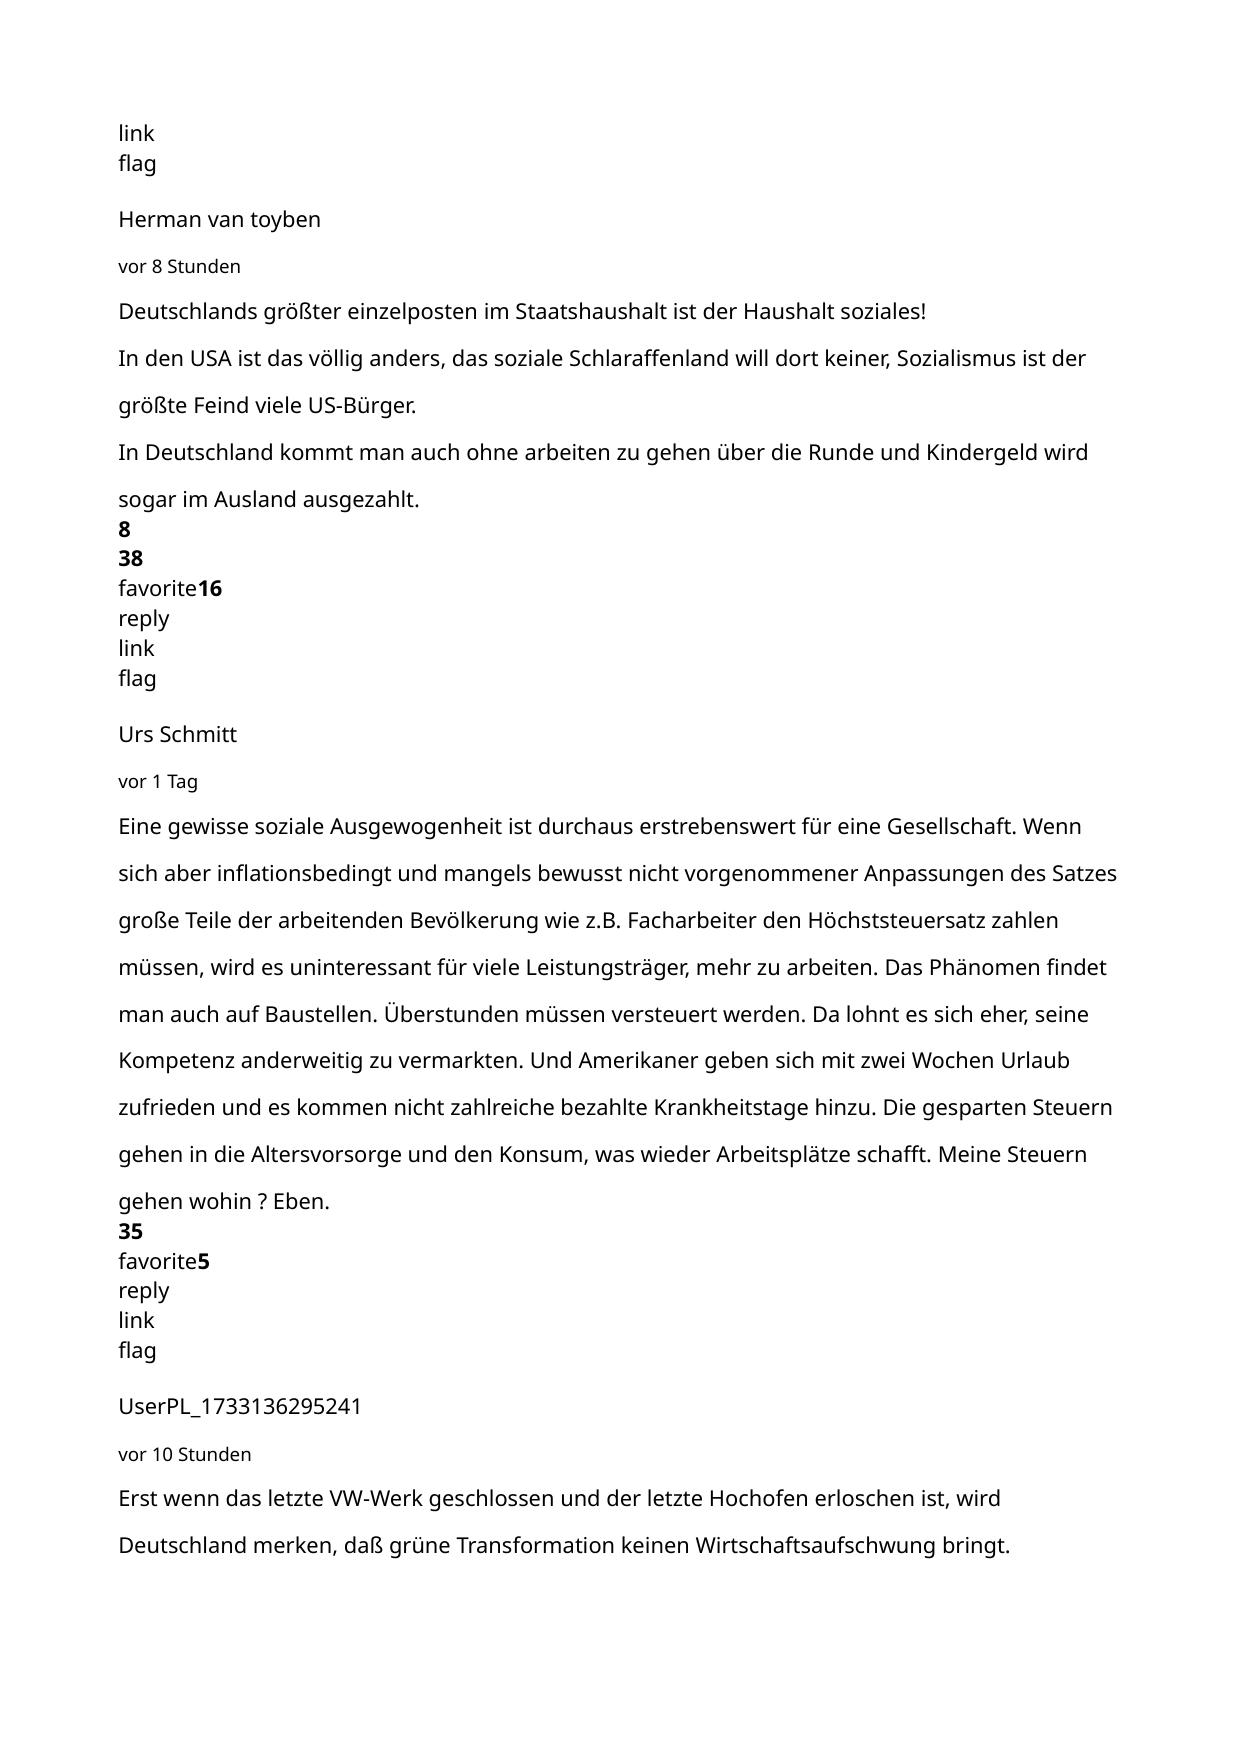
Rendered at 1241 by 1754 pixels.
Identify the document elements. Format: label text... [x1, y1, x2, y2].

text UserPL_1733136295241 [118, 1380, 1114, 1421]
text vor 10 Stunden [118, 1437, 1122, 1466]
text Herman van toyben [118, 193, 1114, 234]
text 38 [118, 543, 1122, 573]
text reply [118, 1275, 1122, 1305]
text Urs Schmitt [118, 708, 1114, 749]
text reply [118, 603, 1122, 633]
text 35 [118, 1216, 1122, 1246]
text vor 1 Tag [118, 764, 1122, 794]
text link [118, 118, 1122, 148]
text 8 [118, 514, 1122, 543]
text Deutschlands größter einzelposten im Staatshaushalt ist der Haushalt soziales! In den USA ist das völlig anders, das soziale Schlaraffenland will dort keiner, Sozialismus ist der größte Feind viele US-Bürger. In Deutschland kommt man auch ohne arbeiten zu gehen über die Runde und Kindergeld wird sogar im Ausland ausgezahlt. [118, 279, 1122, 514]
text flag [118, 1335, 1122, 1365]
text favorite16 [118, 573, 1122, 603]
text Eine gewisse soziale Ausgewogenheit ist durchaus erstrebenswert für eine Gesellschaft. Wenn sich aber inflationsbedingt und mangels bewusst nicht vorgenommener Anpassungen des Satzes große Teile der arbeitenden Bevölkerung wie z.B. Facharbeiter den Höchststeuersatz zahlen müssen, wird es uninteressant für viele Leistungsträger, mehr zu arbeiten. Das Phänomen findet man auch auf Baustellen. Überstunden müssen versteuert werden. Da lohnt es sich eher, seine Kompetenz anderweitig zu vermarkten. Und Amerikaner geben sich mit zwei Wochen Urlaub zufrieden und es kommen nicht zahlreiche bezahlte Krankheitstage hinzu. Die gesparten Steuern gehen in die Altersvorsorge und den Konsum, was wieder Arbeitsplätze schafft. Meine Steuern gehen wohin ? Eben. [118, 794, 1122, 1216]
text favorite5 [118, 1246, 1122, 1275]
text link [118, 633, 1122, 663]
text vor 8 Stunden [118, 249, 1122, 279]
text flag [118, 663, 1122, 692]
text flag [118, 148, 1122, 178]
text link [118, 1305, 1122, 1335]
text Erst wenn das letzte VW-Werk geschlossen und der letzte Hochofen erloschen ist, wird Deutschland merken, daß grüne Transformation keinen Wirtschaftsaufschwung bringt. [118, 1466, 1122, 1560]
